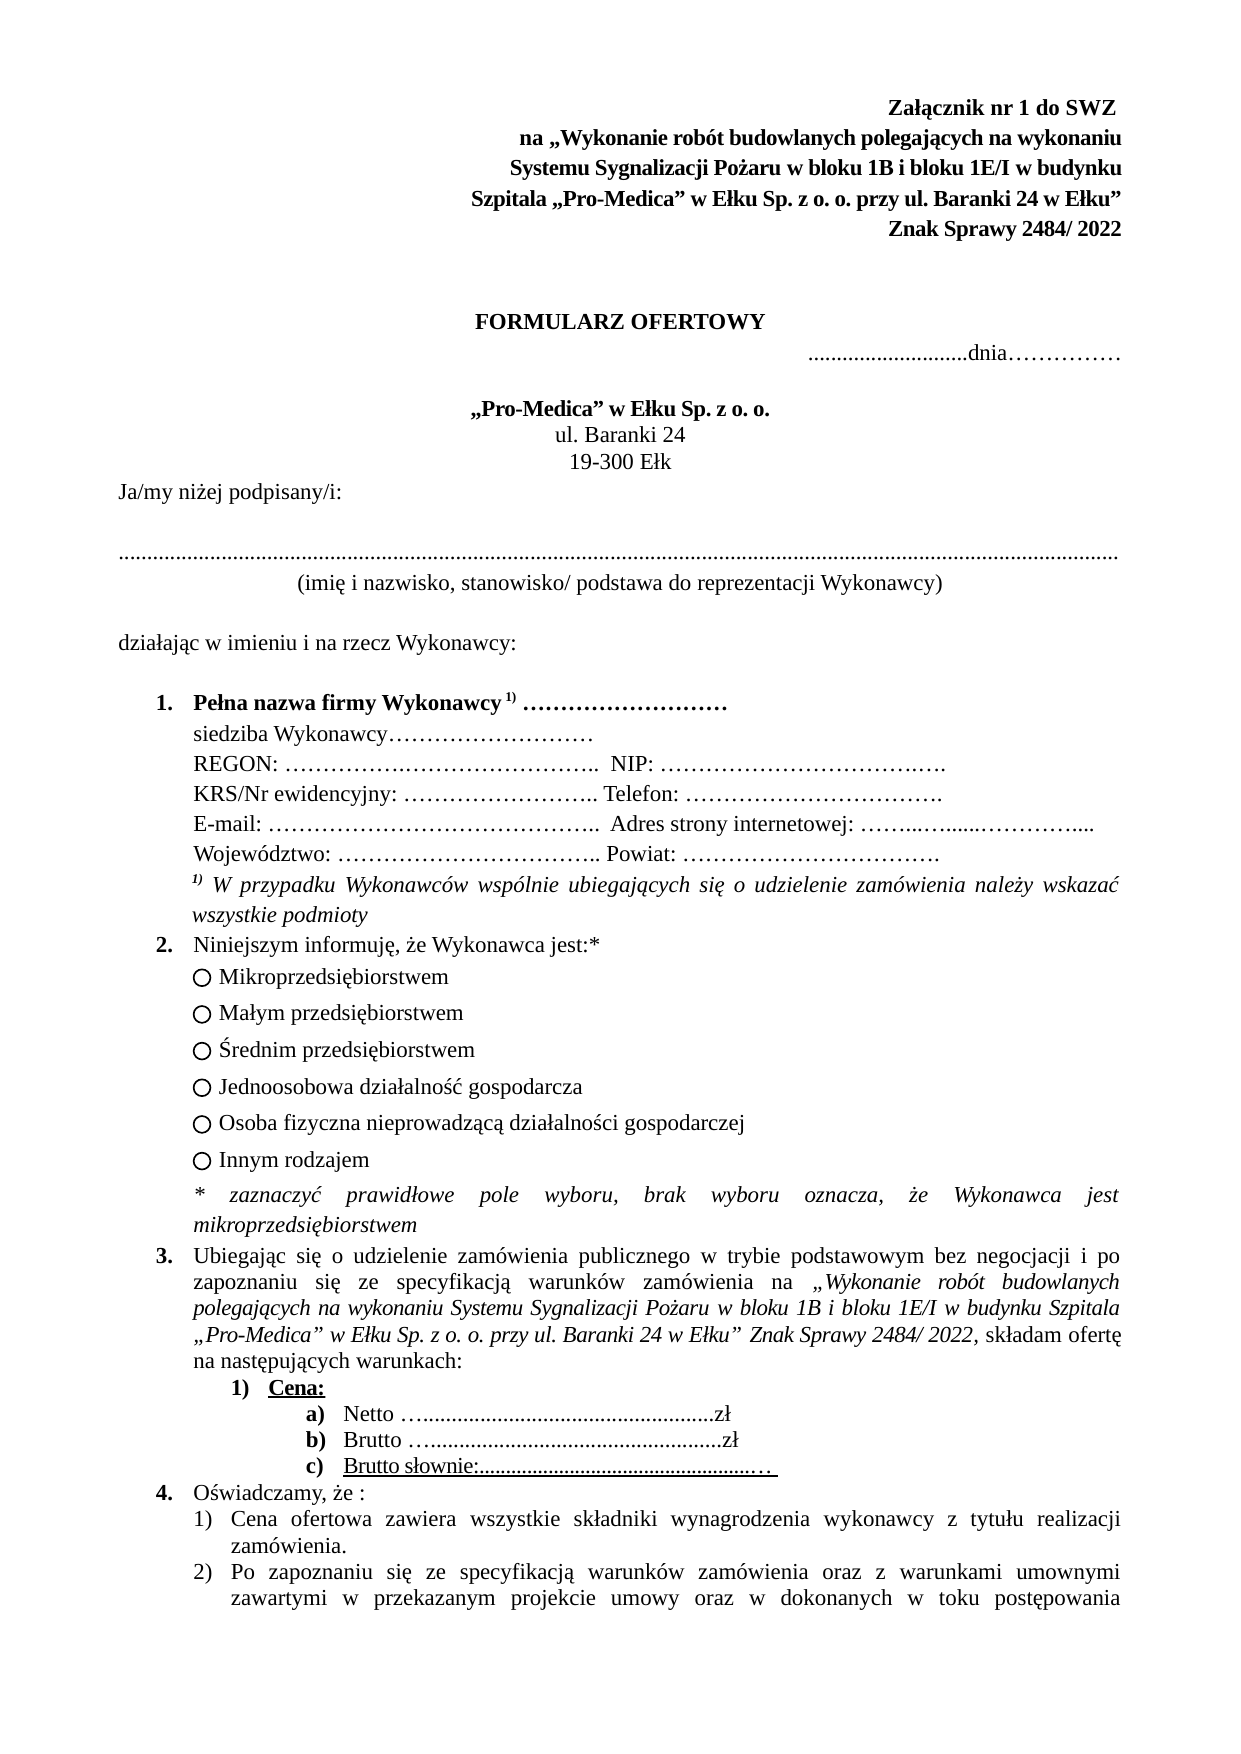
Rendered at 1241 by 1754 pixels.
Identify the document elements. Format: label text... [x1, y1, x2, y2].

list Brutto słownie:...................................................… [306, 1453, 1122, 1479]
list Cena: [231, 1373, 1122, 1400]
text [118, 1108, 192, 1141]
list Oświadczamy, że : [156, 1479, 1122, 1505]
text Jednoosobowa działalność gospodarcza [213, 1071, 1122, 1104]
list * zaznaczyć prawidłowe pole wyboru, brak wyboru oznacza, że Wykonawca jest mikroprzedsiębiorstwem [156, 1181, 1122, 1238]
text „Pro-Medica” w Ełku Sp. z o. o. [118, 395, 1122, 421]
text Średnim przedsiębiorstwem [213, 1035, 1122, 1067]
text Osoba fizyczna nieprowadzącą działalności gospodarczej [213, 1108, 1122, 1141]
text Innym rodzajem [213, 1145, 1122, 1177]
text (imię i nazwisko, stanowisko/ podstawa do reprezentacji Wykonawcy) [118, 569, 1122, 595]
text [118, 961, 192, 994]
text [118, 1145, 192, 1177]
text ............................................................................................................................................................................... [118, 538, 1122, 565]
list Niniejszym informuję, że Wykonawca jest:* [156, 931, 1122, 957]
text Załącznik nr 1 do SWZ [118, 94, 1122, 120]
text [118, 1035, 192, 1067]
text Ja/my niżej podpisany/i: [118, 478, 1122, 504]
list Ubiegając się o udzielenie zamówienia publicznego w trybie podstawowym bez negocjacji i po zapoznaniu się ze specyfikacją warunków zamówienia na „Wykonanie robót budowlanych polegających na wykonaniu Systemu Sygnalizacji Pożaru w bloku 1B i bloku 1E/I w budynku Szpitala „Pro-Medica” w Ełku Sp. z o. o. przy ul. Baranki 24 w Ełku” Znak Sprawy 2484/ 2022, składam ofertę na następujących warunkach: [156, 1242, 1122, 1373]
text 1) W przypadku Wykonawców wspólnie ubiegających się o udzielenie zamówienia należy wskazać wszystkie podmioty [192, 871, 1122, 927]
list Po zapoznaniu się ze specyfikacją warunków zamówienia oraz z warunkami umownymi zawartymi w przekazanym projekcie umowy oraz w dokonanych w toku postępowania [193, 1558, 1122, 1611]
text ............................dnia…………… [118, 338, 1122, 365]
text na „Wykonanie robót budowlanych polegających na wykonaniu Systemu Sygnalizacji Pożaru w bloku 1B i bloku 1E/I w budynku Szpitala „Pro-Medica” w Ełku Sp. z o. o. przy ul. Baranki 24 w Ełku” [118, 124, 1122, 211]
text [118, 998, 192, 1031]
list KRS/Nr ewidencyjny: …………………….. Telefon: ……………………………. [156, 780, 1122, 806]
text 19-300 Ełk [118, 448, 1122, 474]
text Znak Sprawy 2484/ 2022 [118, 215, 1122, 241]
list Województwo: …………………………….. Powiat: ……………………………. [156, 841, 1122, 867]
list REGON: …………….…………………….. NIP: …………………………….…. [156, 750, 1122, 776]
list Brutto …...................................................zł [306, 1426, 1122, 1453]
text Mikroprzedsiębiorstwem [213, 961, 1122, 994]
list Netto …...................................................zł [306, 1400, 1122, 1426]
list Pełna nazwa firmy Wykonawcy 1) ……………………… [156, 689, 1122, 716]
text [118, 1071, 192, 1104]
text ul. Baranki 24 [118, 421, 1122, 448]
list Cena ofertowa zawiera wszystkie składniki wynagrodzenia wykonawcy z tytułu realizacji zamówienia. [193, 1505, 1122, 1558]
list siedziba Wykonawcy……………………… [156, 720, 1122, 746]
text działając w imieniu i na rzecz Wykonawcy: [118, 629, 1122, 655]
text Małym przedsiębiorstwem [213, 998, 1122, 1031]
text FORMULARZ OFERTOWY [118, 308, 1122, 335]
list E-mail: …………………………………….. Adres strony internetowej: ……...…......………….... [156, 810, 1122, 837]
